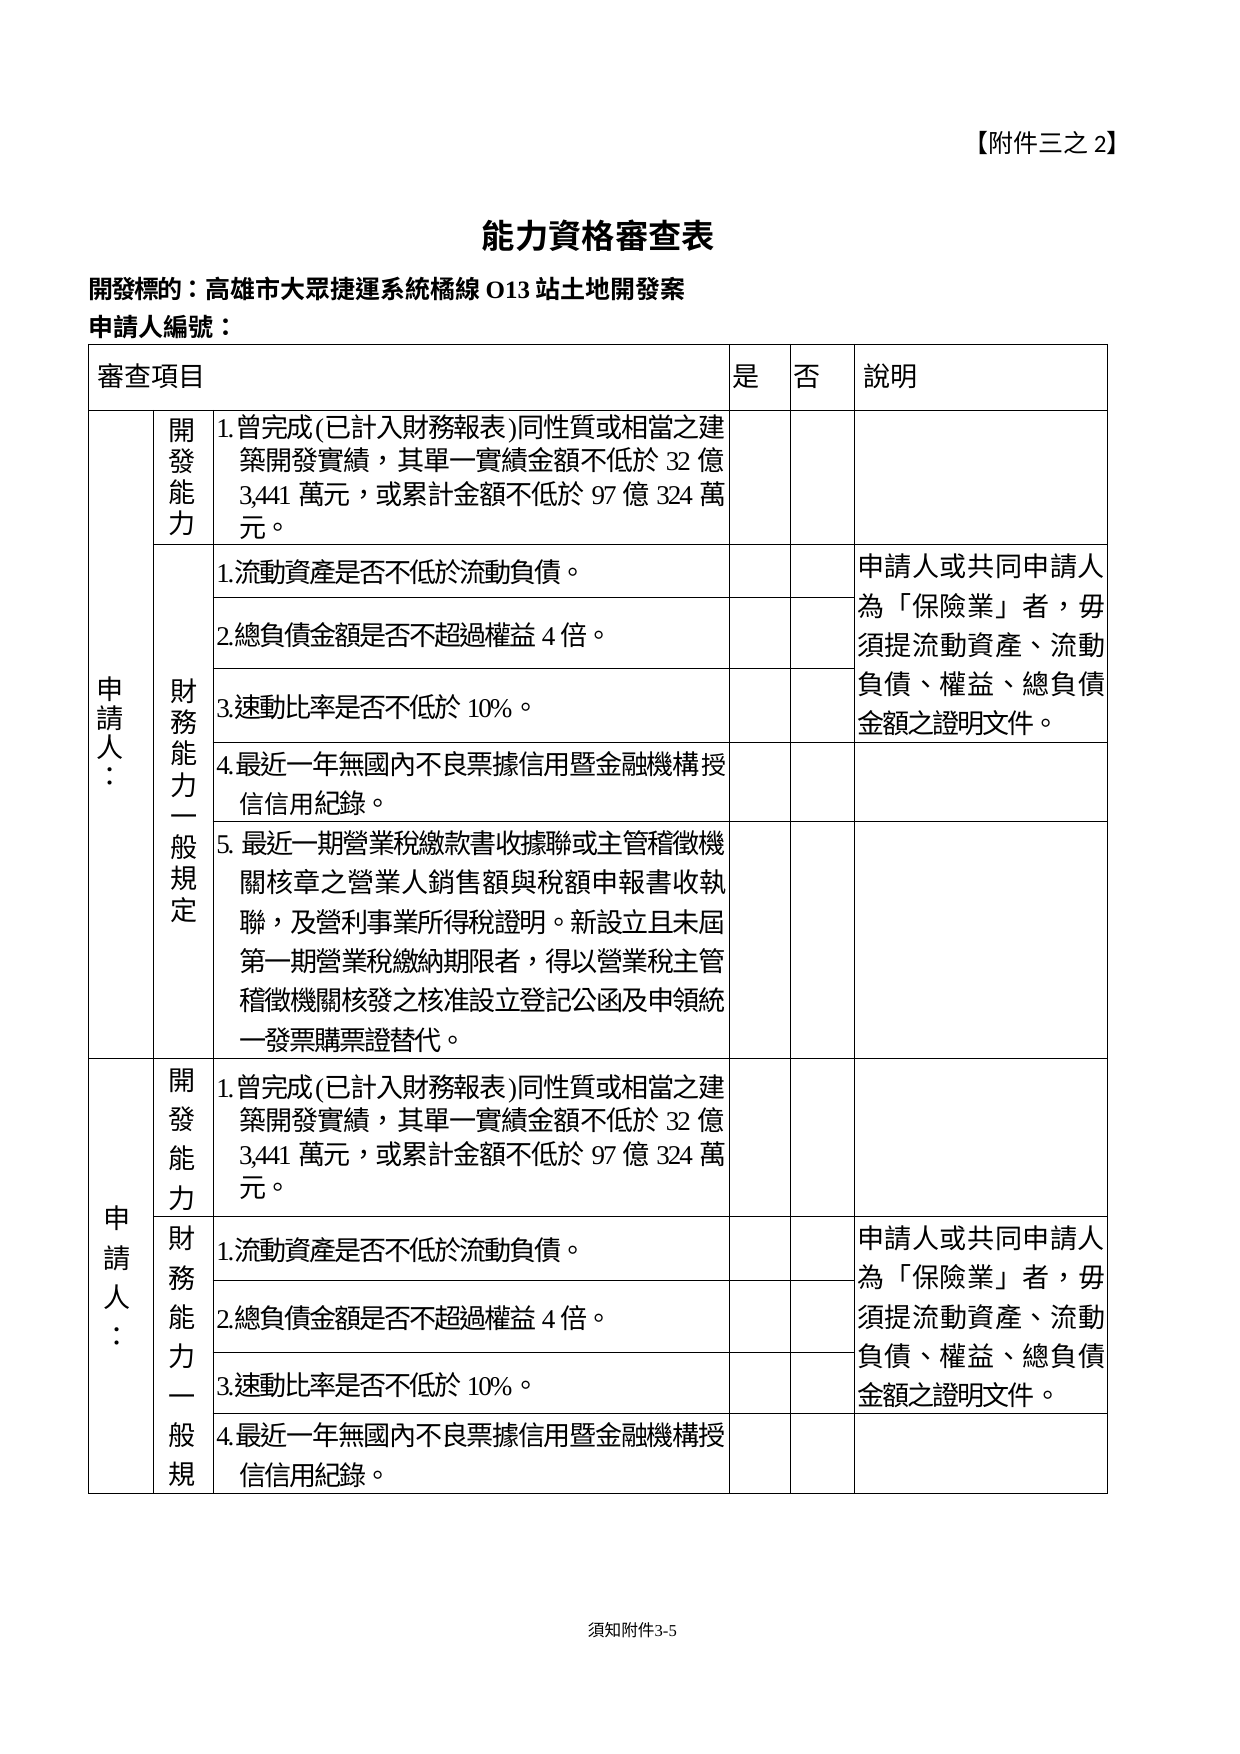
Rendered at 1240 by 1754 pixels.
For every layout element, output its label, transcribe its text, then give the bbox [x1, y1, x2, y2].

table_cell 申請人： [89, 411, 153, 1058]
table_cell [730, 1281, 790, 1352]
table_cell [791, 1414, 854, 1493]
table_cell [791, 545, 854, 597]
table_cell [791, 1281, 854, 1352]
table_cell 4.最近一年無國內不良票據信用暨金融機構授信信用紀錄。 [214, 743, 729, 821]
table_cell 申請人或共同申請人為「保險業」者，毋須提流動資產、流動負債、權益、總負債金額之證明文件。 [855, 545, 1107, 742]
table_cell 2.總負債金額是否不超過權益4倍。 [214, 598, 729, 668]
table_cell 財務能力一般規定 [154, 545, 213, 1058]
table_cell [791, 1353, 854, 1413]
text 【附件三之2】 [963, 124, 1149, 155]
table_cell [730, 1217, 790, 1280]
table_header 是 [730, 345, 790, 410]
table_cell 2.總負債金額是否不超過權益4倍。 [214, 1281, 729, 1352]
table_cell 3.速動比率是否不低於10%。 [214, 1353, 729, 1413]
table_cell [855, 743, 1107, 821]
table_cell [791, 669, 854, 742]
table_cell [791, 822, 854, 1058]
table_cell 3.速動比率是否不低於10%。 [214, 669, 729, 742]
table_cell 開發能力 [154, 411, 213, 544]
table_cell [855, 1059, 1107, 1216]
table_cell 1.曾完成(已計入財務報表)同性質或相當之建築開發實績，其單一實績金額不低於32億3,441萬元，或累計金額不低於97億324萬元。 [214, 411, 729, 544]
text 申請人編號： [89, 306, 1108, 344]
table_cell 申請人： [89, 1059, 153, 1493]
table_cell [855, 411, 1107, 544]
table_cell 開發能力 [154, 1059, 213, 1216]
table_cell [730, 822, 790, 1058]
table_cell 1.流動資產是否不低於流動負債。 [214, 1217, 729, 1280]
table_cell [855, 822, 1107, 1058]
table_cell 4.最近一年無國內不良票據信用暨金融機構授信信用紀錄。 [214, 1414, 729, 1493]
table_cell 1.曾完成(已計入財務報表)同性質或相當之建築開發實績，其單一實績金額不低於32億3,441萬元，或累計金額不低於97億324萬元。 [214, 1059, 729, 1216]
table_cell [730, 1059, 790, 1216]
table_cell [730, 545, 790, 597]
text 能力資格審查表 [89, 210, 1108, 258]
table_cell [791, 411, 854, 544]
table_cell [730, 411, 790, 544]
table_cell [730, 669, 790, 742]
table_cell 申請人或共同申請人為「保險業」者，毋須提流動資產、流動負債、權益、總負債金額之證明文件。 [855, 1217, 1107, 1413]
table_cell 財務能力一般規 [154, 1217, 213, 1493]
table_cell 5. 最近一期營業稅繳款書收據聯或主管稽徵機關核章之營業人銷售額與稅額申報書收執聯，及營利事業所得稅證明。新設立且未屆第一期營業稅繳納期限者，得以營業稅主管稽徵機關核發之核准設立登記公函及申領統一發票購票證替代。 [214, 822, 729, 1058]
table_cell 1.流動資產是否不低於流動負債。 [214, 545, 729, 597]
text 開發標的：高雄市大眾捷運系統橘線O13站土地開發案 [89, 269, 1108, 306]
table_cell [730, 743, 790, 821]
table_cell [730, 1414, 790, 1493]
table_cell [791, 598, 854, 668]
table_cell [855, 1414, 1107, 1493]
text [948, 116, 1164, 162]
table_cell [791, 1059, 854, 1216]
table_cell [730, 1353, 790, 1413]
table_header 審查項目 [89, 345, 729, 410]
table_header 說明 [855, 345, 1107, 410]
table_cell [791, 743, 854, 821]
table_cell [791, 1217, 854, 1280]
table_header 否 [791, 345, 854, 410]
table_cell [730, 598, 790, 668]
